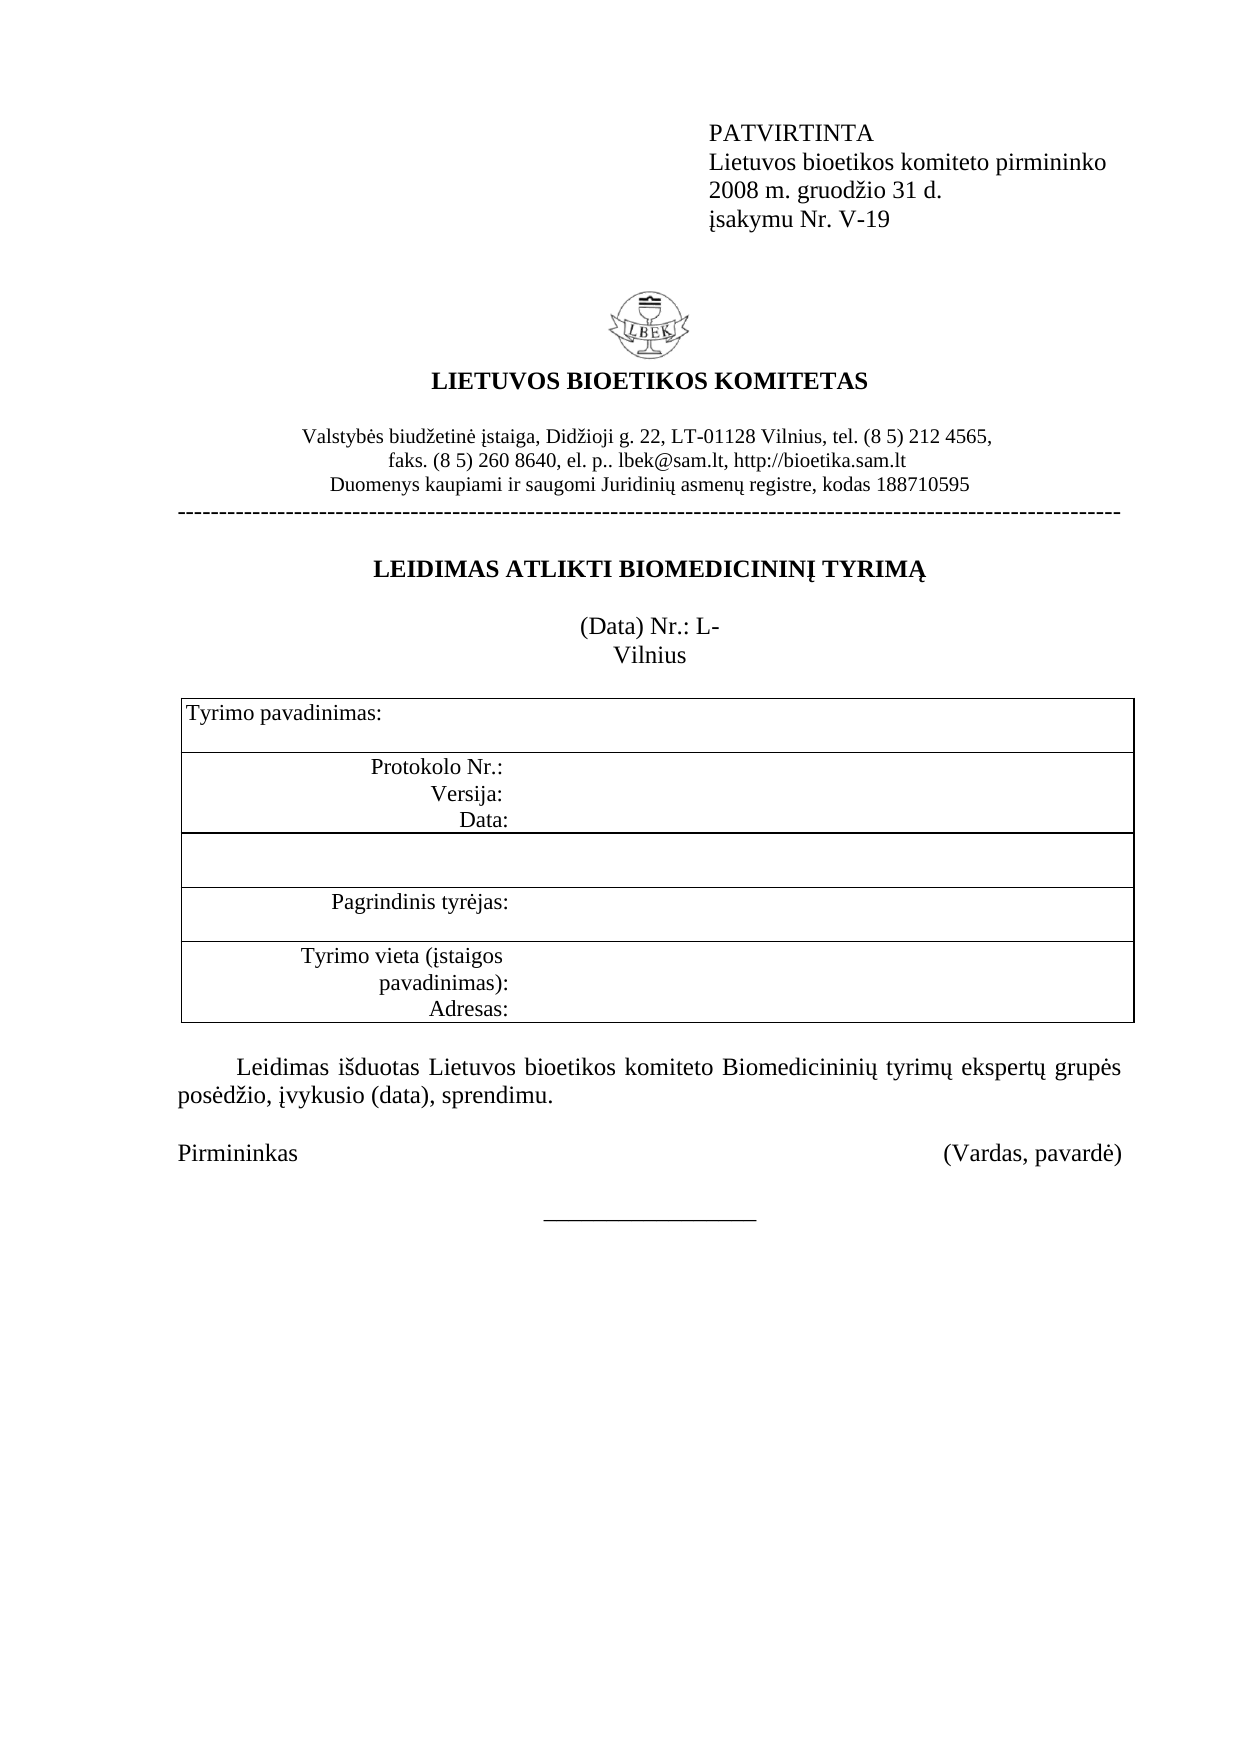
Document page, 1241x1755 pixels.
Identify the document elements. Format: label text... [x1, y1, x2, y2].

table_cell [513, 888, 1133, 941]
text Lietuvos bioetikos komiteto pirmininko [177, 147, 1122, 176]
table_cell Tyrimo vieta (įstaigos pavadinimas): [182, 942, 513, 995]
text _________________ [177, 1196, 1122, 1224]
table_cell [513, 753, 1133, 832]
text - [177, 496, 1122, 525]
table_cell Adresas: [182, 995, 513, 1021]
table_cell [513, 834, 1133, 887]
table_cell [513, 942, 1133, 995]
text Duomenys kaupiami ir saugomi Juridinių asmenų registre, kodas 188710595 [177, 472, 1122, 496]
text faks. (8 5) 260 8640, el. p.. lbek@sam.lt, http://bioetika.sam.lt [177, 448, 1122, 472]
table_cell [513, 995, 1133, 1021]
text LIETUVOS BIOETIKOS KOMITETAS [177, 366, 1122, 395]
table_header Tyrimo pavadinimas: [182, 699, 513, 752]
text Leidimas išduotas Lietuvos bioetikos komiteto Biomedicininių tyrimų ekspertų grupės posėdžio, įvykusio (data), sprendimu. [177, 1052, 1122, 1109]
text (Data) Nr.: L- [177, 611, 1122, 640]
text įsakymu Nr. V-19 [177, 204, 1122, 233]
text PATVIRTINTA [177, 118, 1122, 147]
text Pirmininkas (Vardas, pavardė) [177, 1138, 1122, 1167]
table_cell Pagrindinis tyrėjas: [182, 888, 513, 941]
text Valstybės biudžetinė įstaiga, Didžioji g. 22, LT-01128 Vilnius, tel. (8 5) 212 4565, [177, 424, 1122, 448]
text 2008 m. gruodžio 31 d. [177, 176, 1122, 204]
table_cell Protokolo Nr.: Versija: Data: [182, 753, 513, 832]
text (ženklas) [177, 262, 1122, 366]
text Vilnius [177, 640, 1122, 669]
table_cell [182, 834, 513, 887]
text LEIDIMAS ATLIKTI BIOMEDICININĮ TYRIMĄ [177, 554, 1122, 582]
table_header [513, 699, 1133, 752]
